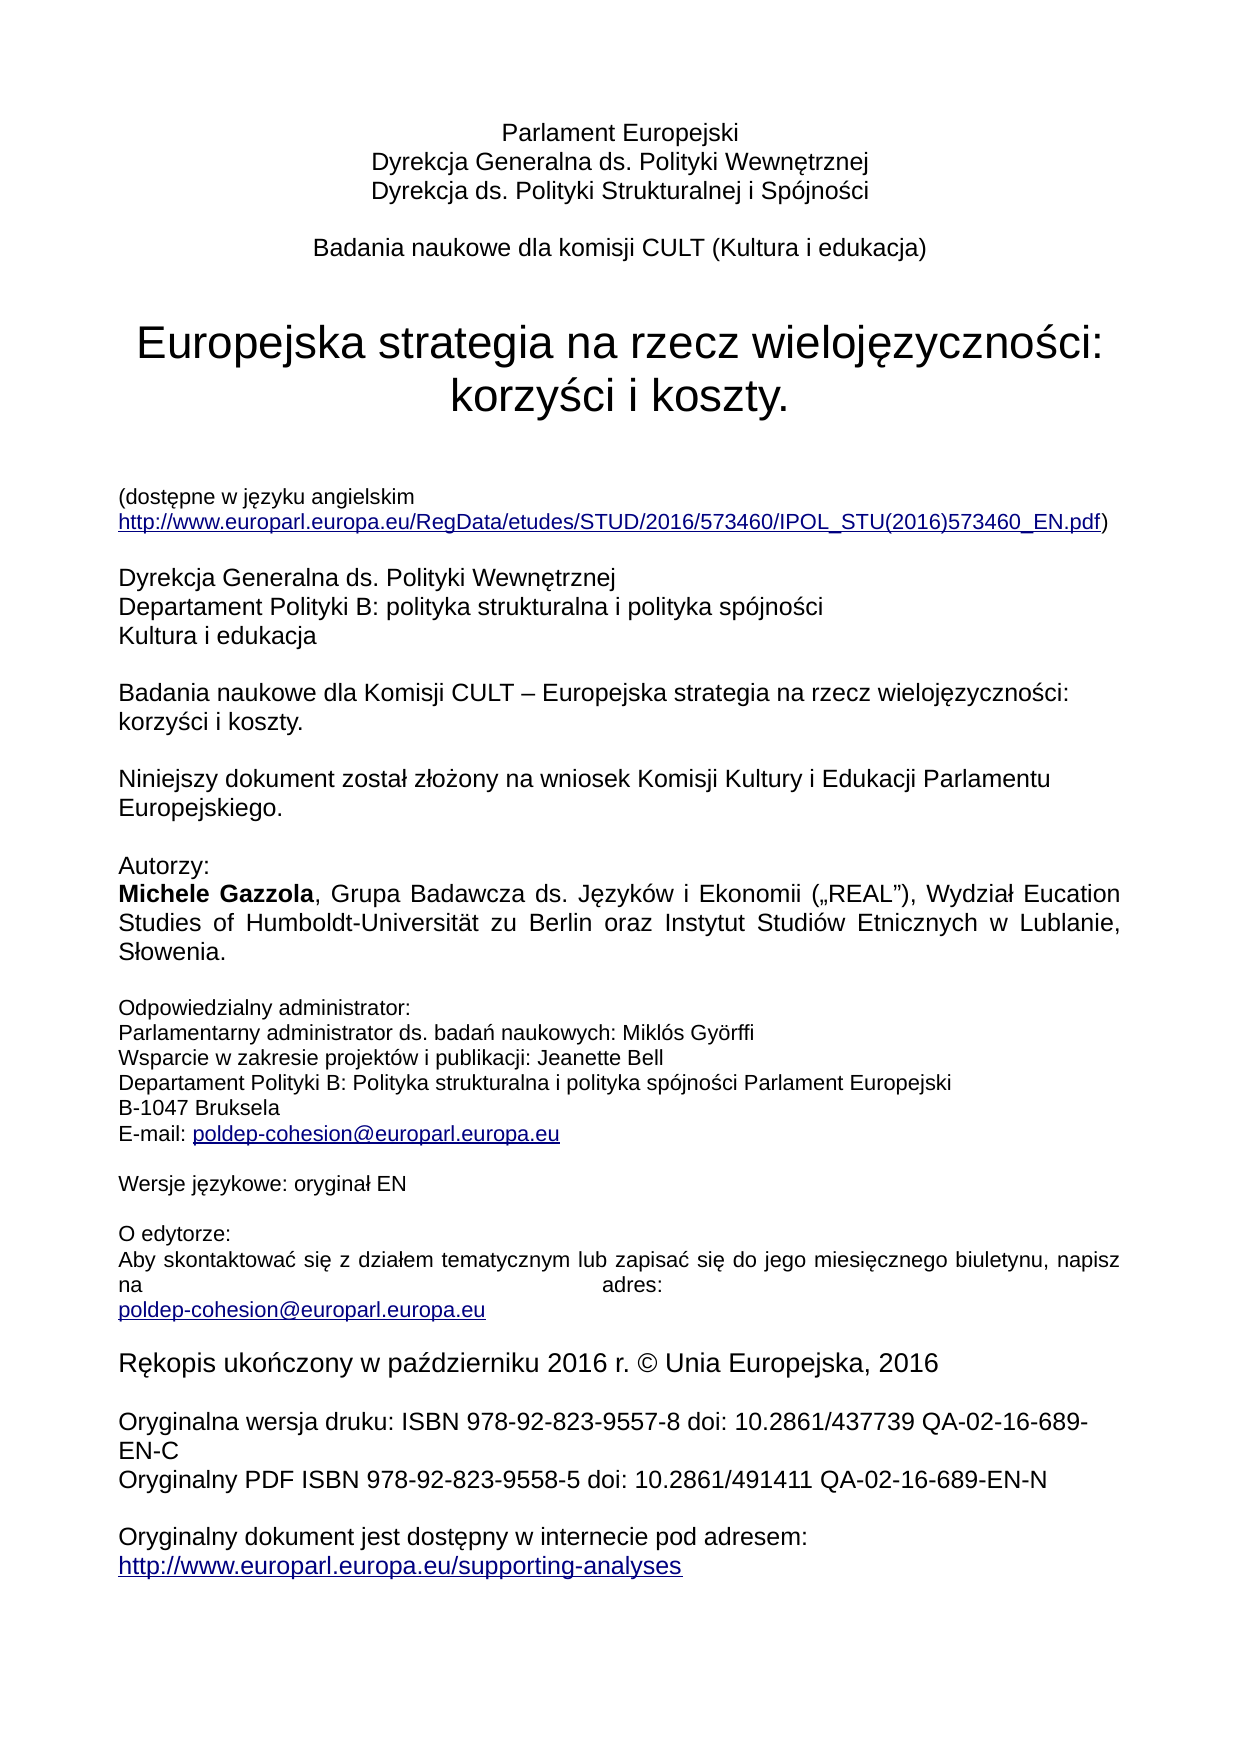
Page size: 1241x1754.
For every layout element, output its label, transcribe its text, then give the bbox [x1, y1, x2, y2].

text Dyrekcja Generalna ds. Polityki Wewnętrznej [118, 563, 1122, 592]
text E-mail: poldep-cohesion@europarl.europa.eu [118, 1120, 1122, 1146]
text Dyrekcja ds. Polityki Strukturalnej i Spójności [118, 176, 1122, 204]
text Dyrekcja Generalna ds. Polityki Wewnętrznej [118, 147, 1122, 176]
text (dostępne w języku angielskim http://www.europarl.europa.eu/RegData/etudes/STUD/2016/573460/IPOL_STU(2016)573460_EN.pdf) [118, 484, 1122, 534]
text Autorzy: [118, 851, 1122, 879]
text Wsparcie w zakresie projektów i publikacji: Jeanette Bell [118, 1045, 1122, 1070]
text Wersje językowe: oryginał EN [118, 1171, 1122, 1196]
text Rękopis ukończony w październiku 2016 r. © Unia Europejska, 2016 [118, 1347, 1122, 1378]
text Parlamentarny administrator ds. badań naukowych: Miklós Györffi [118, 1019, 1122, 1045]
subtitle Europejska strategia na rzecz wielojęzyczności: korzyści i koszty. [118, 316, 1122, 421]
text O edytorze: [118, 1221, 1122, 1246]
text Oryginalny PDF ISBN 978-92-823-9558-5 doi: 10.2861/491411 QA-02-16-689-EN-N [118, 1465, 1122, 1493]
text Niniejszy dokument został złożony na wniosek Komisji Kultury i Edukacji Parlamentu Europejskiego. [118, 764, 1122, 822]
text Parlament Europejski [118, 118, 1122, 147]
text Oryginalna wersja druku: ISBN 978-92-823-9557-8 doi: 10.2861/437739 QA-02-16-689-EN-C [118, 1407, 1122, 1465]
text Departament Polityki B: Polityka strukturalna i polityka spójności Parlament Europejski [118, 1070, 1122, 1095]
text Michele Gazzola, Grupa Badawcza ds. Języków i Ekonomii („REAL”), Wydział Eucation Studies of Humboldt-Universität zu Berlin oraz Instytut Studiów Etnicznych w Lublanie, Słowenia. [118, 879, 1122, 966]
text Badania naukowe dla Komisji CULT – Europejska strategia na rzecz wielojęzyczności: korzyści i koszty. [118, 678, 1122, 736]
text B-1047 Bruksela [118, 1095, 1122, 1120]
text Kultura i edukacja [118, 621, 1122, 649]
text Oryginalny dokument jest dostępny w internecie pod adresem: http://www.europarl.europa.eu/supporting-analyses [118, 1522, 1122, 1580]
text Departament Polityki B: polityka strukturalna i polityka spójności [118, 592, 1122, 621]
text Badania naukowe dla komisji CULT (Kultura i edukacja) [118, 233, 1122, 262]
text Aby skontaktować się z działem tematycznym lub zapisać się do jego miesięcznego biuletynu, napisz na adres: poldep-cohesion@europarl.europa.eu [118, 1246, 1122, 1322]
text Odpowiedzialny administrator: [118, 994, 1122, 1019]
